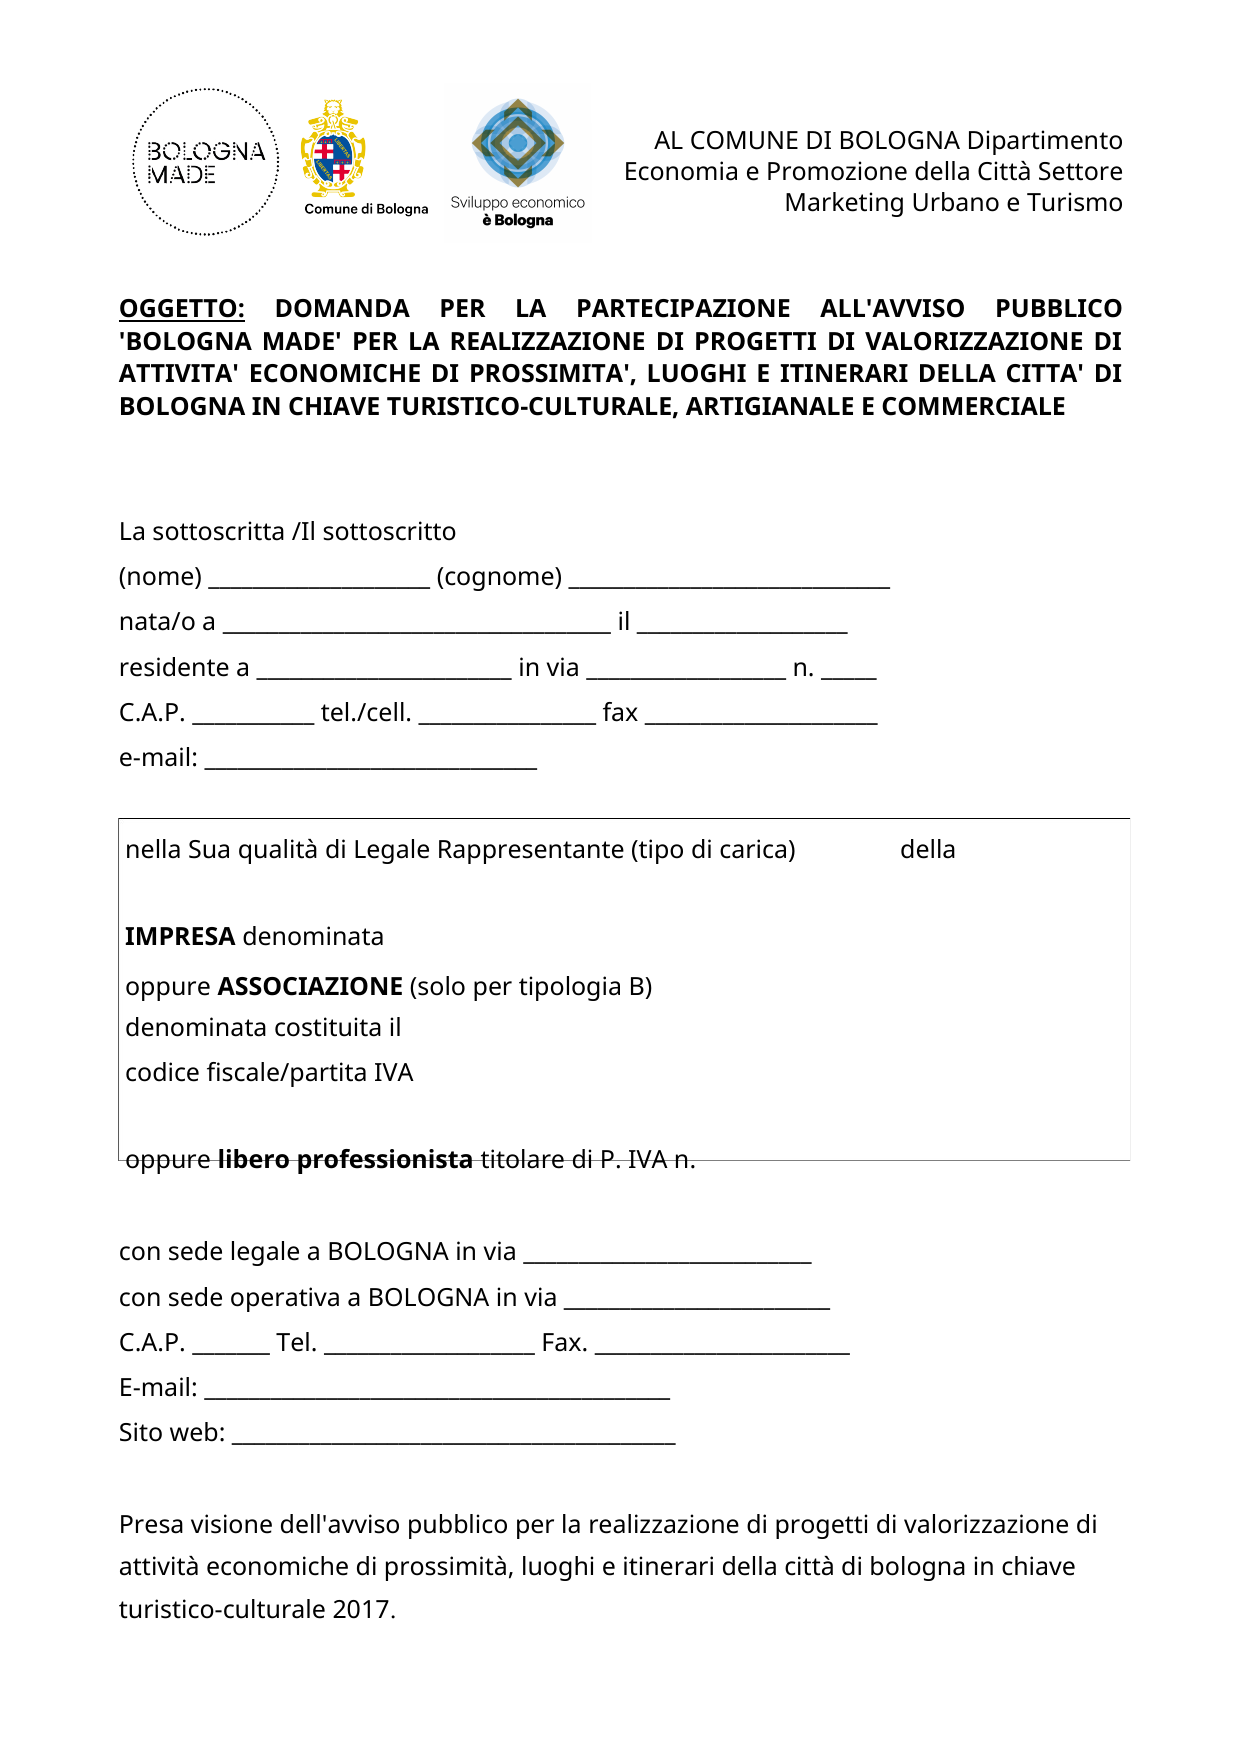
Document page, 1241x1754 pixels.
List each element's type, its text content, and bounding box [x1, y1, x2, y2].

picture [144, 1156, 152, 1161]
text Sito web: ________________________________________ [119, 1415, 1123, 1449]
text (nome) ____________________ (cognome) _____________________________ [119, 559, 1123, 593]
text AL COMUNE DI BOLOGNA Dipartimento Economia e Promozione della Città Settore Marketing Urbano e Turismo [592, 123, 1123, 219]
text E-mail: __________________________________________ [119, 1369, 1123, 1404]
text residente a _______________________ in via __________________ n. _____ [119, 649, 1123, 683]
text C.A.P. _______ Tel. ___________________ Fax. _______________________ [119, 1324, 1123, 1358]
text Presa visione dell'avviso pubblico per la realizzazione di progetti di valorizzazione di attività economiche di prossimità, luoghi e itinerari della città di bologna in chiave turistico-culturale 2017. [119, 1506, 1117, 1625]
picture [119, 81, 592, 247]
text con sede operativa a BOLOGNA in via ________________________ [119, 1279, 1123, 1313]
text e-mail: ______________________________ [119, 740, 1123, 774]
text oppure libero professionista titolare di P. IVA n. [125, 1161, 1123, 1176]
picture [604, 1152, 611, 1159]
picture [118, 818, 1131, 1161]
text con sede legale a BOLOGNA in via __________________________ [119, 1234, 1123, 1268]
text OGGETTO: DOMANDA PER LA PARTECIPAZIONE ALL'AVVISO PUBBLICO 'BOLOGNA MADE' PER LA REALIZZAZIONE DI PROGETTI DI VALORIZZAZIONE DI ATTIVITA' ECONOMICHE DI PROSSIMITA', LUOGHI E ITINERARI DELLA CITTA' DI BOLOGNA IN CHIAVE TURISTICO-CULTURALE, ARTIGIANALE E COMMERCIALE [119, 291, 1123, 422]
picture [159, 1156, 167, 1161]
text La sottoscritta /Il sottoscritto [119, 513, 1123, 548]
text C.A.P. ___________ tel./cell. ________________ fax _____________________ [119, 694, 1123, 728]
text nata/o a ___________________________________ il ___________________ [119, 604, 1123, 638]
